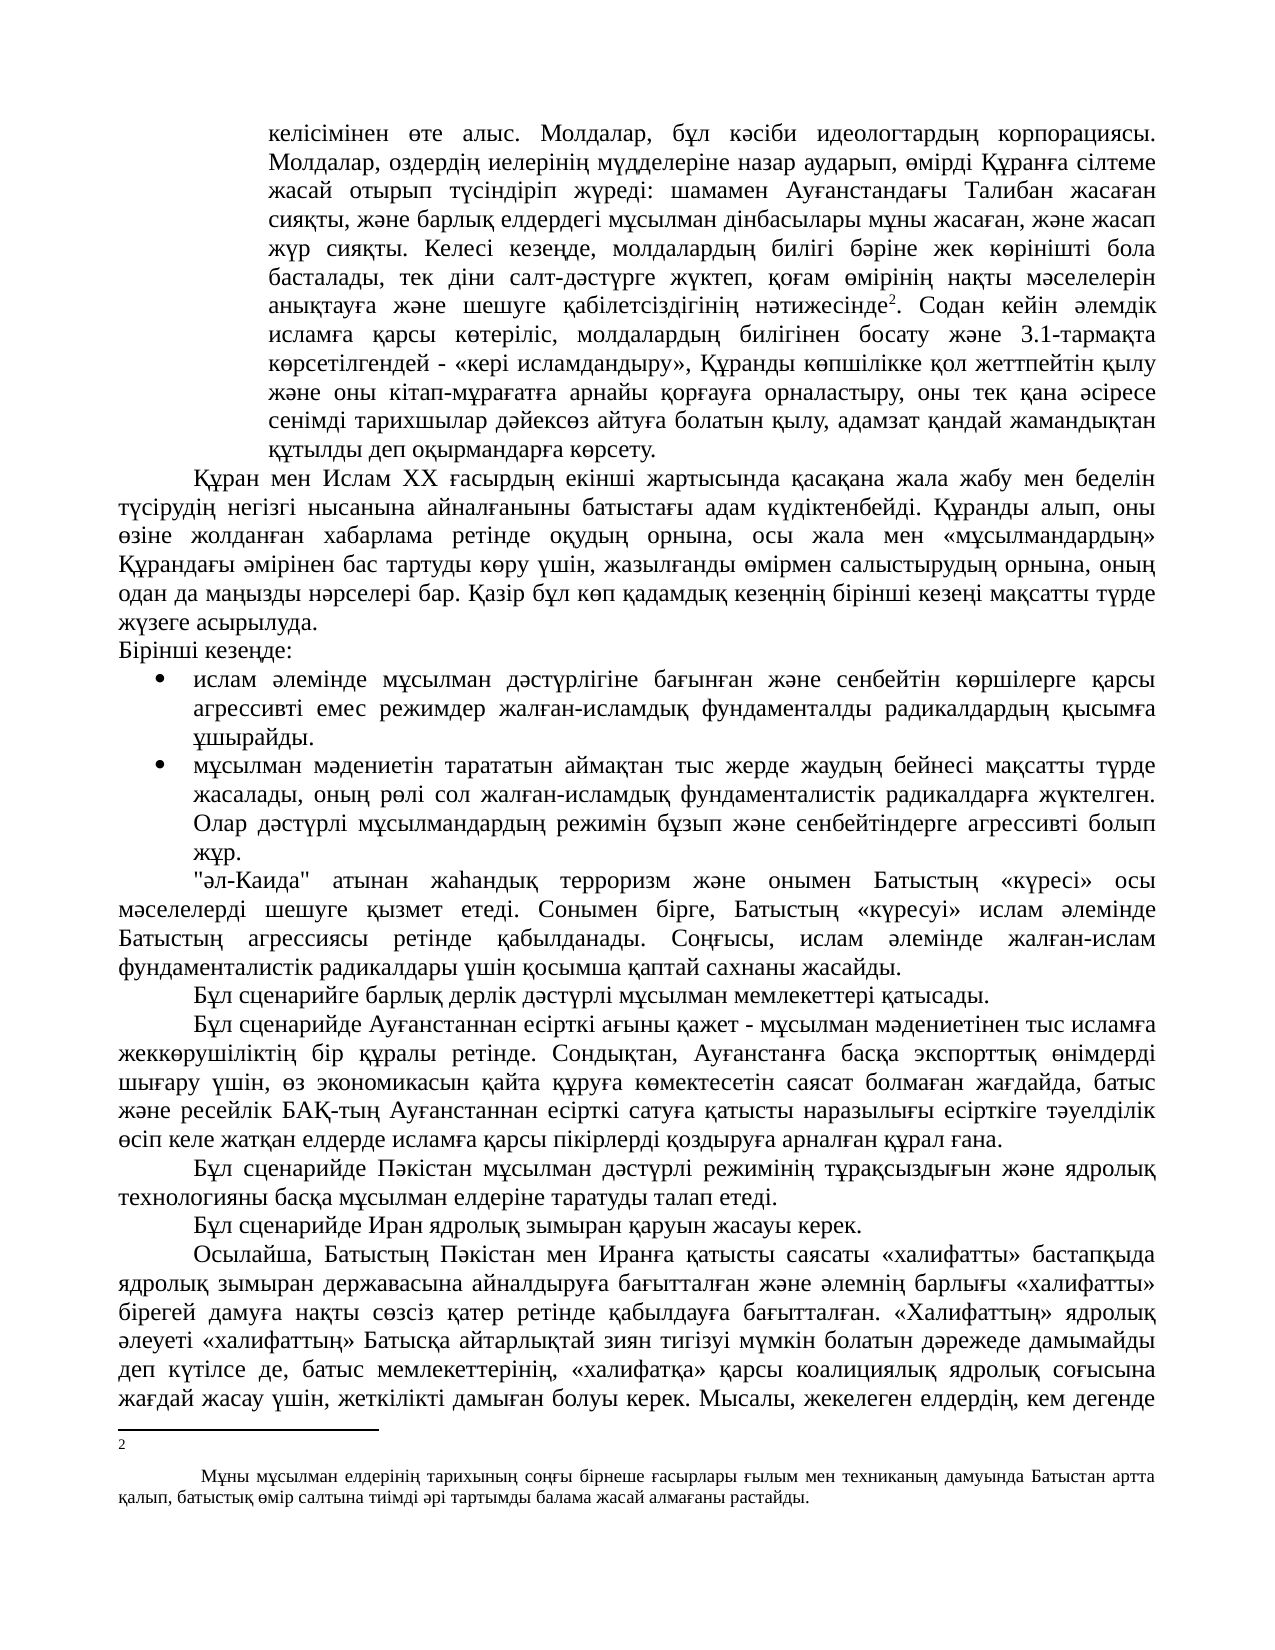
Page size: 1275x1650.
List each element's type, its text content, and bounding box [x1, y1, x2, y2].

list келісімінен өте алыс. Молдалар, бұл кәсіби идеологтардың корпорациясы. Молдалар, оздердің иелерінің мүдделеріне назар аударып, өмірді Құранға сілтеме жасай отырып түсіндіріп жүреді: шамамен Ауғанстандағы Талибан жасаған сияқты, және барлық елдердегі мұсылман дінбасылары мұны жасаған, және жасап жүр сияқты. Келесі кезеңде, молдалардың билігі бәріне жек көрінішті бола басталады, тек діни салт-дәстүрге жүктеп, қоғам өмірінің нақты мәселелерін анықтауға және шешуге қабілетсіздігінің нәтижесінде. Содан кейін әлемдік исламға қарсы көтеріліс, молдалардың билігінен босату және 3.1-тармақта көрсетілгендей - «кері исламдандыру», Құранды көпшілікке қол жеттпейтін қылу және оны кітап-мұрағатға арнайы қорғауға орналастыру, оны тек қана әсіресе сенімді тарихшылар дәйексөз айтуға болатын қылу, адамзат қандай жамандықтан құтылды деп оқырмандарға көрсету. [231, 118, 1157, 463]
list ислам әлемінде мұсылман дәстүрлігіне бағынған және сенбейтін көршілерге қарсы агрессивті емес режимдер жалған-исламдық фундаменталды радикалдардың қысымға ұшырайды. [156, 664, 1157, 751]
text "әл-Каида" атынан жаһандық терроризм және онымен Батыстың «күресі» осы мәселелерді шешуге қызмет етеді. Сонымен бірге, Батыстың «күресуі» ислам әлемінде Батыстың агрессиясы ретінде қабылданады. Соңғысы, ислам әлемінде жалған-ислам фундаменталистік радикалдары үшін қосымша қаптай сахнаны жасайды. [118, 866, 1157, 981]
text Бұл сценарийге барлық дерлік дәстүрлі мұсылман мемлекеттері қатысады. [118, 981, 1157, 1009]
text Осылайша, Батыстың Пәкістан мен Иранға қатысты саясаты «халифатты» бастапқыда ядролық зымыран державасына айналдыруға бағытталған және әлемнің барлығы «халифатты» бірегей дамуға нақты сөзсіз қатер ретінде қабылдауға бағытталған. «Халифаттың» ядролық әлеуеті «халифаттың» Батысқа айтарлықтай зиян тигізуі мүмкін болатын дәрежеде дамымайды деп күтілсе де, батыс мемлекеттерінің, «халифатқа» қарсы коалициялық ядролық соғысына жағдай жасау үшін, жеткілікті дамыған болуы керек. Мысалы, жекелеген елдердің, кем дегенде [118, 1239, 1157, 1412]
text Бірінші кезеңде: [118, 636, 1157, 664]
list мұсылман мәдениетін тарататын аймақтан тыс жерде жаудың бейнесі мақсатты түрде жасалады, оның рөлі сол жалған-исламдық фундаменталистік радикалдарға жүктелген. Олар дәстүрлі мұсылмандардың режимін бұзып және сенбейтіндерге агрессивті болып жұр. [156, 751, 1157, 866]
text Бұл сценарийде Ауғанстаннан есірткі ағыны қажет - мұсылман мәдениетінен тыс исламға жеккөрушіліктің бір құралы ретінде. Сондықтан, Ауғанстанға басқа экспорттық өнімдерді шығару үшін, өз экономикасын қайта құруға көмектесетін саясат болмаған жағдайда, батыс және ресейлік БАҚ-тың Ауғанстаннан есірткі сатуға қатысты наразылығы есірткіге тәуелділік өсіп келе жатқан елдерде исламға қарсы пікірлерді қоздыруға арналған құрал ғана. [118, 1009, 1157, 1153]
text Бұл сценарийде Пәкістан мұсылман дәстүрлі режимінің тұрақсыздығын және ядролық технологияны басқа мұсылман елдеріне таратуды талап етеді. [118, 1153, 1157, 1211]
list Мұны мұсылман елдерінің тарихының соңғы бірнеше ғасырлары ғылым мен техниканың дамуында Батыстан артта қалып, батыстық өмір салтына тиімді әрі тартымды балама жасай алмағаны растайды. [118, 1465, 1157, 1508]
text Құран мен Ислам ХХ ғасырдың екінші жартысында қасақана жала жабу мен беделін түсірудің негізгі нысанына айналғаныны батыстағы адам күдіктенбейді. Құранды алып, оны өзіне жолданған хабарлама ретінде оқудың орнына, осы жала мен «мұсылмандардың» Құрандағы әмірінен бас тартуды көру үшін, жазылғанды өмірмен салыстырудың орнына, оның одан да маңызды нәрселері бар. Қазір бұл көп қадамдық кезеңнің бірінші кезеңі мақсатты түрде жүзеге асырылуда. [118, 463, 1157, 636]
text Бұл сценарийде Иран ядролық зымыран қаруын жасауы керек. [118, 1211, 1157, 1239]
